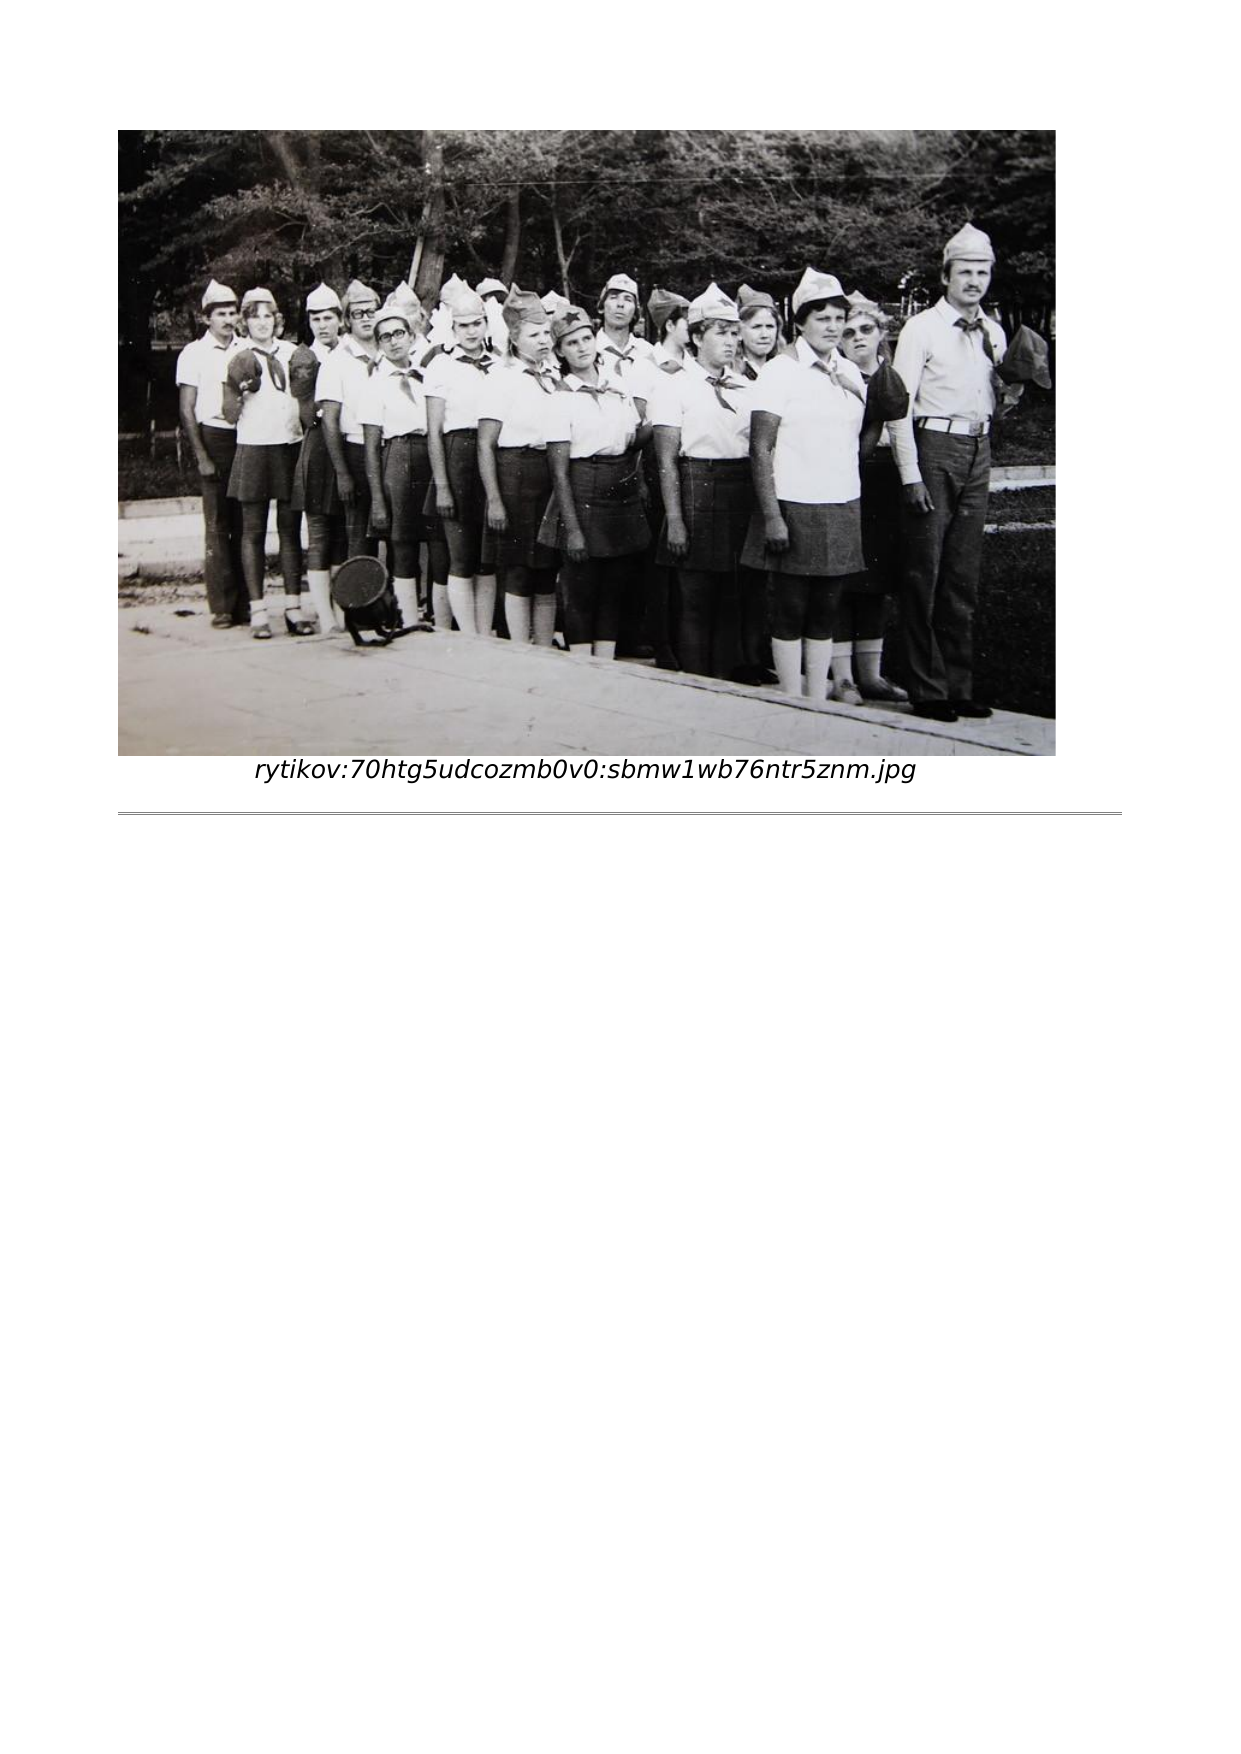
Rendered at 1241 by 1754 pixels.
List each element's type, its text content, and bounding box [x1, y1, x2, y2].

picture [118, 130, 1056, 756]
text rytikov:70htg5udcozmb0v0:sbmw1wb76ntr5znm.jpg [118, 756, 1056, 785]
